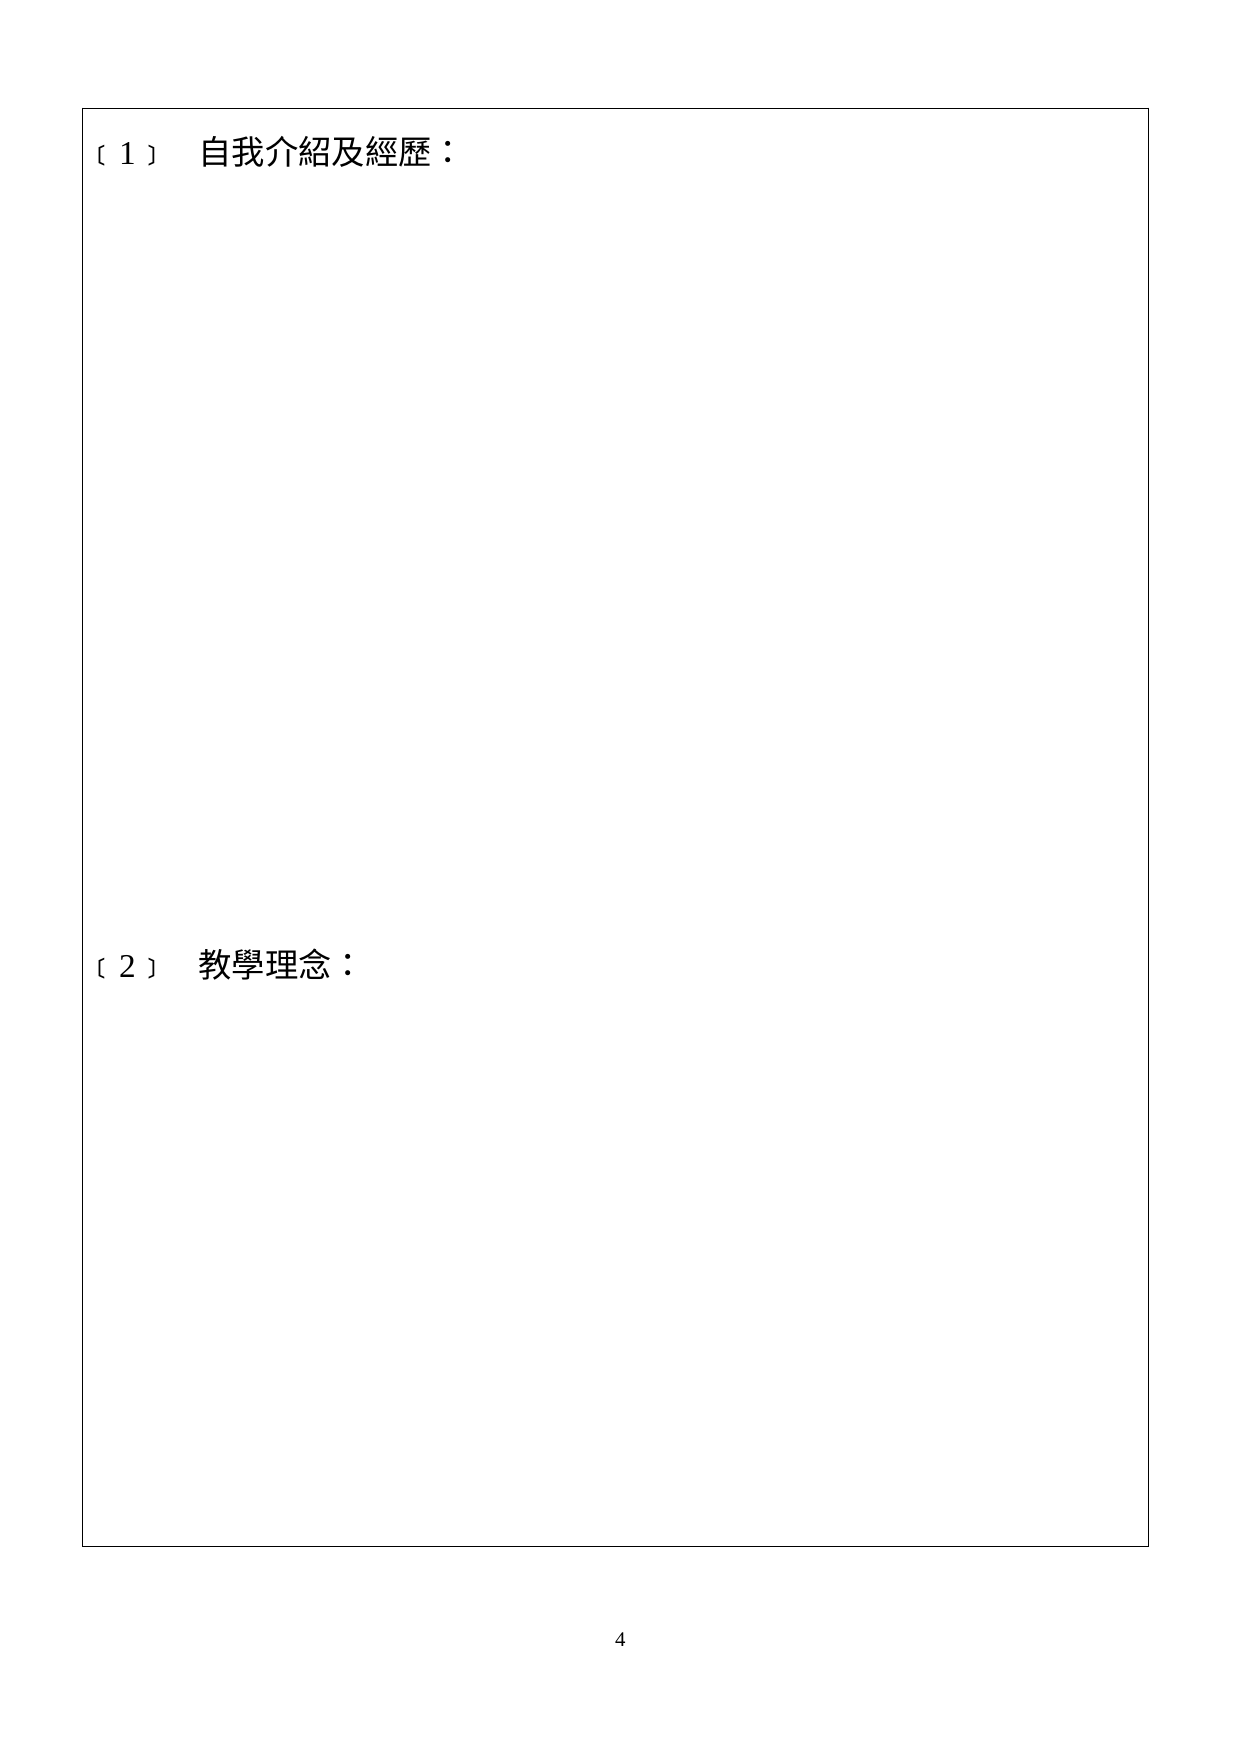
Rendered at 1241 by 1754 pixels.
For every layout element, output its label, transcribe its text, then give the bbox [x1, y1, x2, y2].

table_cell 自我介紹及經歷： 教學理念： 選擇本校的原因，對本校的期待及發展計畫： [83, 109, 1148, 1546]
